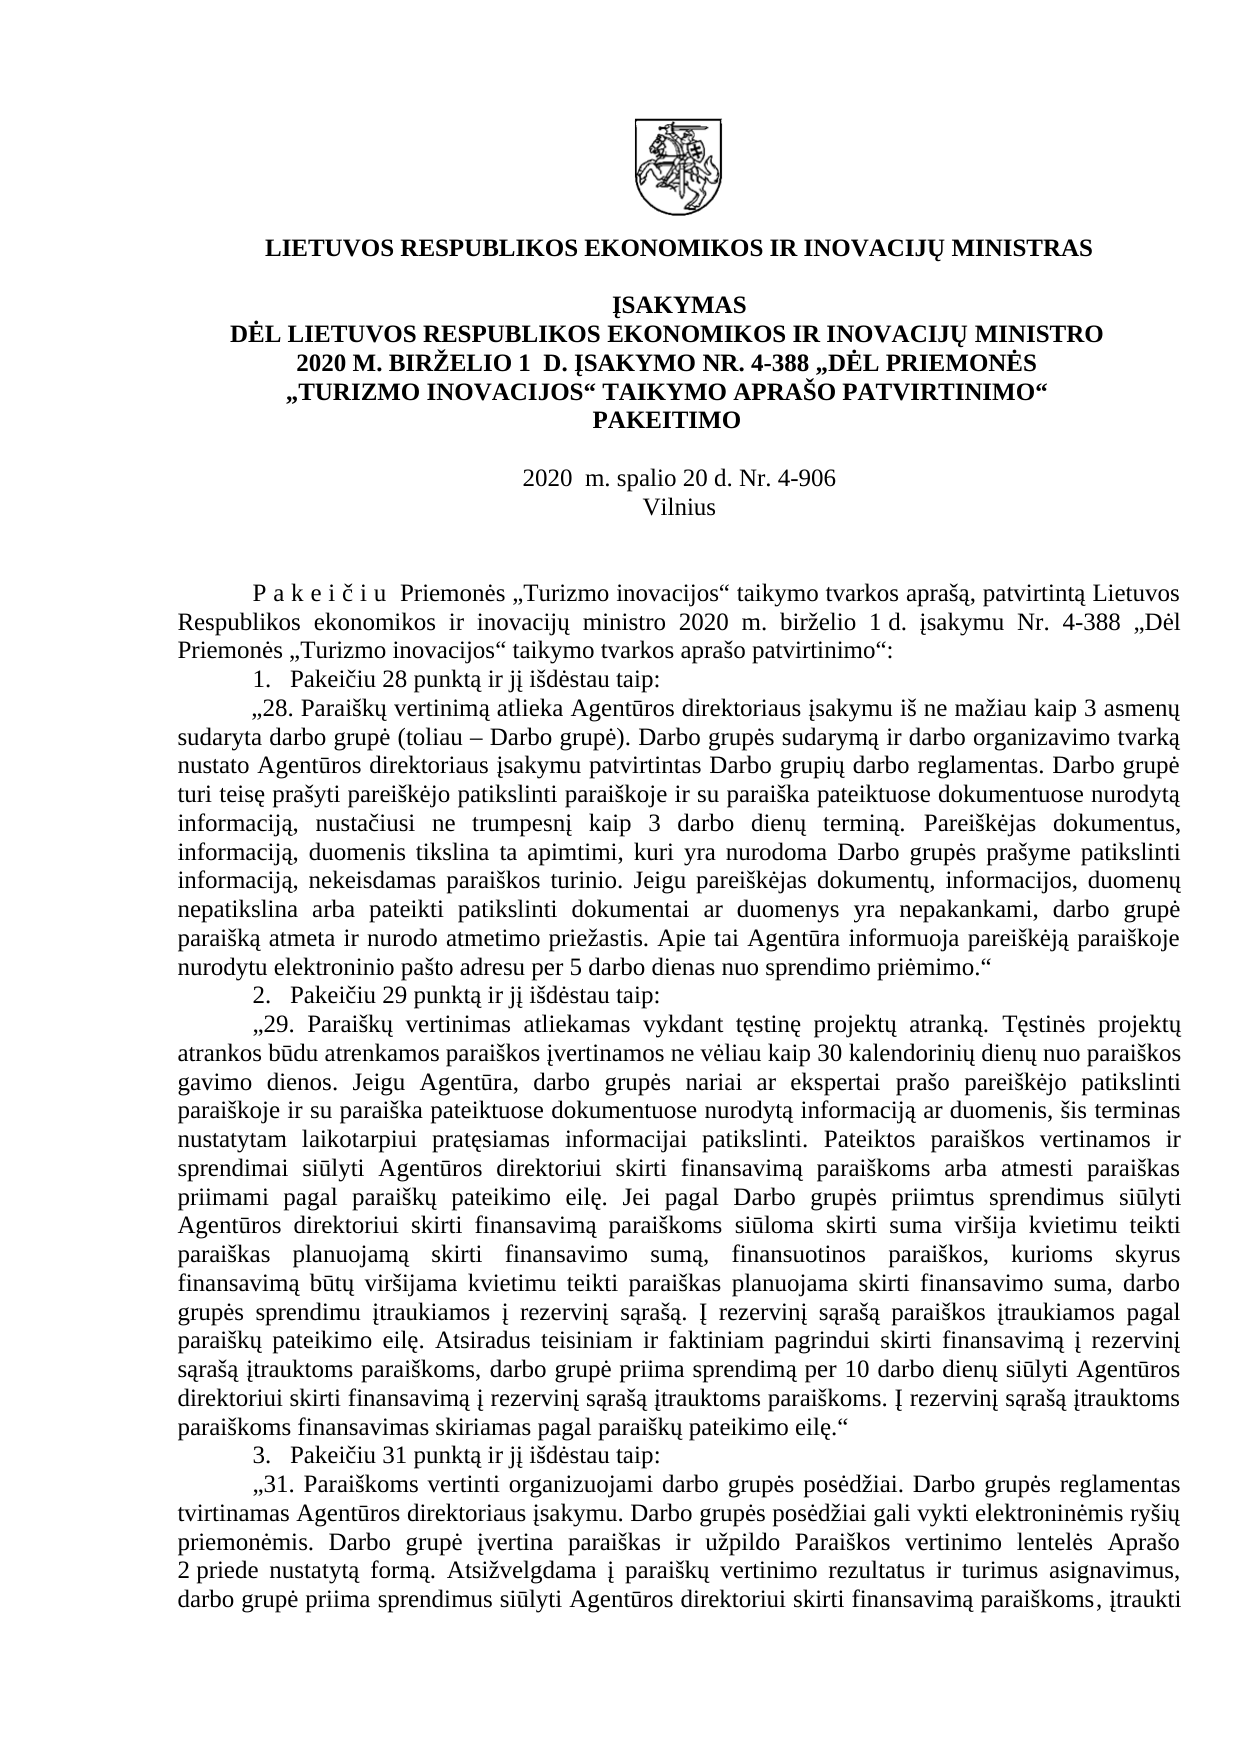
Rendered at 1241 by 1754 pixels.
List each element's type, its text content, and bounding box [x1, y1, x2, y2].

text 3. Pakeičiu 31 punktą ir jį išdėstau taip: [252, 1440, 1181, 1469]
text P a k e i č i u Priemonės „Turizmo inovacijos“ taikymo tvarkos aprašą, patvirtintą Lietuvos Respublikos ekonomikos ir inovacijų ministro 2020 m. birželio 1 d. įsakymu Nr. 4-388 „Dėl Priemonės „Turizmo inovacijos“ taikymo tvarkos aprašo patvirtinimo“: [177, 578, 1181, 664]
text 2020 m. birželio 1 d. įsakymo Nr. 4-388 „DĖL priemonės [158, 348, 1181, 377]
text „29. Paraiškų vertinimas atliekamas vykdant tęstinę projektų atranką. Tęstinės projektų atrankos būdu atrenkamos paraiškos įvertinamos ne vėliau kaip 30 kalendorinių dienų nuo paraiškos gavimo dienos. Jeigu Agentūra, darbo grupės nariai ar ekspertai prašo pareiškėjo patikslinti paraiškoje ir su paraiška pateiktuose dokumentuose nurodytą informaciją ar duomenis, šis terminas nustatytam laikotarpiui pratęsiamas informacijai patikslinti. Pateiktos paraiškos vertinamos ir sprendimai siūlyti Agentūros direktoriui skirti finansavimą paraiškoms arba atmesti paraiškas priimami pagal paraiškų pateikimo eilę. Jei pagal Darbo grupės priimtus sprendimus siūlyti Agentūros direktoriui skirti finansavimą paraiškoms siūloma skirti suma viršija kvietimu teikti paraiškas planuojamą skirti finansavimo sumą, finansuotinos paraiškos, kurioms skyrus finansavimą būtų viršijama kvietimu teikti paraiškas planuojama skirti finansavimo suma, darbo grupės sprendimu įtraukiamos į rezervinį sąrašą. Į rezervinį sąrašą paraiškos įtraukiamos pagal paraiškų pateikimo eilę. Atsiradus teisiniam ir faktiniam pagrindui skirti finansavimą į rezervinį sąrašą įtrauktoms paraiškoms, darbo grupė priima sprendimą per 10 darbo dienų siūlyti Agentūros direktoriui skirti finansavimą į rezervinį sąrašą įtrauktoms paraiškoms. Į rezervinį sąrašą įtrauktoms paraiškoms finansavimas skiriamas pagal paraiškų pateikimo eilę.“ [177, 1009, 1181, 1440]
text „turizmo inovacijos“ taikymo aprašo patvirtinimo“ [158, 377, 1181, 405]
text 1. Pakeičiu 28 punktą ir jį išdėstau taip: [252, 664, 1181, 693]
text „28. Paraiškų vertinimą atlieka Agentūros direktoriaus įsakymu iš ne mažiau kaip 3 asmenų sudaryta darbo grupė (toliau – Darbo grupė). Darbo grupės sudarymą ir darbo organizavimo tvarką nustato Agentūros direktoriaus įsakymu patvirtintas Darbo grupių darbo reglamentas. Darbo grupė turi teisę prašyti pareiškėjo patikslinti paraiškoje ir su paraiška pateiktuose dokumentuose nurodytą informaciją, nustačiusi ne trumpesnį kaip 3 darbo dienų terminą. Pareiškėjas dokumentus, informaciją, duomenis tikslina ta apimtimi, kuri yra nurodoma Darbo grupės prašyme patikslinti informaciją, nekeisdamas paraiškos turinio. Jeigu pareiškėjas dokumentų, informacijos, duomenų nepatikslina arba pateikti patikslinti dokumentai ar duomenys yra nepakankami, darbo grupė paraišką atmeta ir nurodo atmetimo priežastis. Apie tai Agentūra informuoja pareiškėją paraiškoje nurodytu elektroninio pašto adresu per 5 darbo dienas nuo sprendimo priėmimo.“ [177, 693, 1181, 980]
text „31. Paraiškoms vertinti organizuojami darbo grupės posėdžiai. Darbo grupės reglamentas tvirtinamas Agentūros direktoriaus įsakymu. Darbo grupės posėdžiai gali vykti elektroninėmis ryšių priemonėmis. Darbo grupė įvertina paraiškas ir užpildo Paraiškos vertinimo lentelės Aprašo 2 priede nustatytą formą. Atsižvelgdama į paraiškų vertinimo rezultatus ir turimus asignavimus, darbo grupė priima sprendimus siūlyti Agentūros direktoriui skirti finansavimą paraiškoms, įtraukti [177, 1469, 1181, 1613]
text pakeitimo [158, 405, 1181, 434]
text Vilnius [177, 492, 1181, 520]
text įsakymas [177, 290, 1181, 319]
text 2020 m. spalio 20 d. Nr. 4-906 [177, 463, 1181, 492]
text DĖL LIETUVOS RESPUBLIKOS ekoNoMikos ir inovacijų MINISTRO [158, 319, 1181, 348]
text LIETUVOS RESPUBLIKOS Ekonomikos ir inovacijų MINISTRAS [177, 233, 1181, 262]
text 2. Pakeičiu 29 punktą ir jį išdėstau taip: [252, 980, 1181, 1009]
